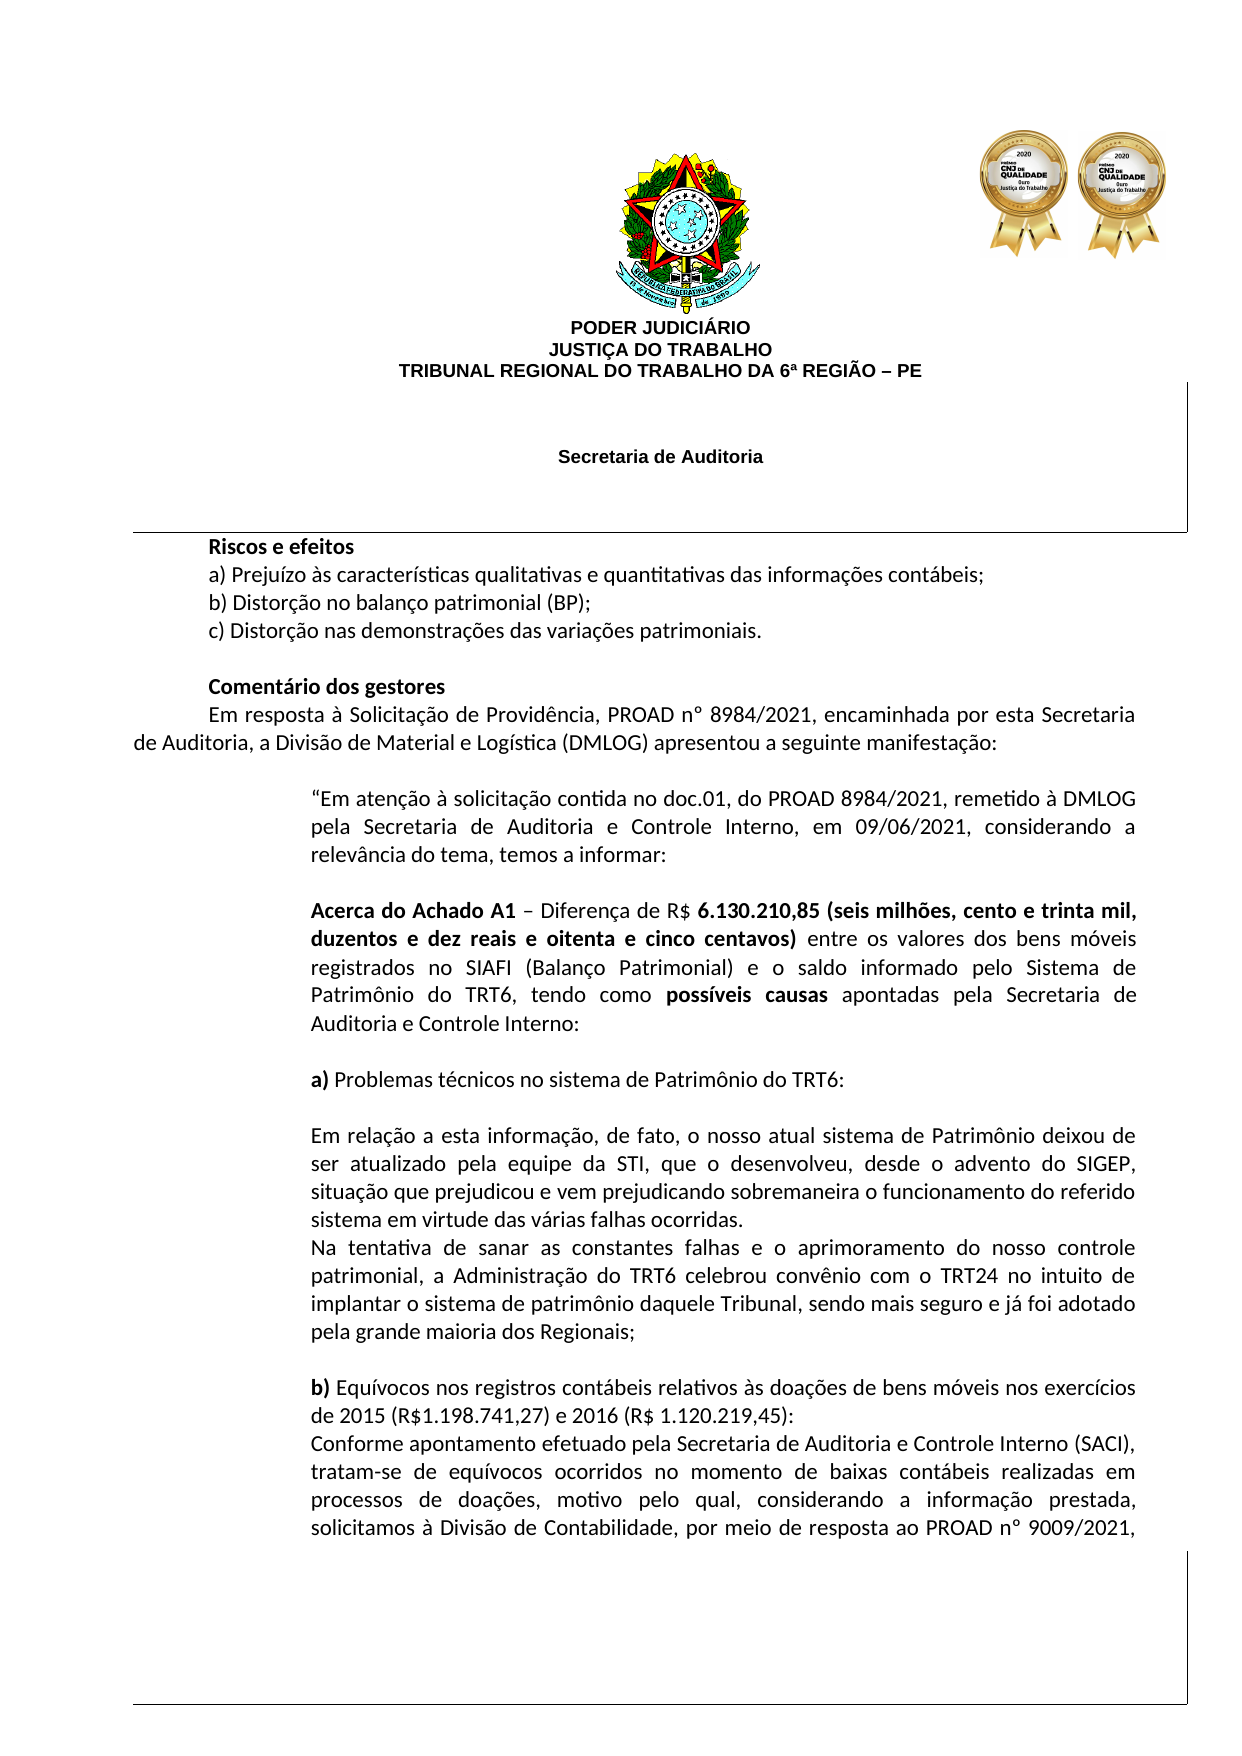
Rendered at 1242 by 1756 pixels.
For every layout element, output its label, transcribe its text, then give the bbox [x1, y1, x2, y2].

text Em resposta à Solicitação de Providência, PROAD nº 8984/2021, encaminhada por esta Secretaria de Auditoria, a Divisão de Material e Logística (DMLOG) apresentou a seguinte manifestação: [133, 700, 1137, 756]
text Riscos e efeitos [133, 532, 1137, 560]
text Acerca do Achado A1 – Diferença de R$ 6.130.210,85 (seis milhões, cento e trinta mil, duzentos e dez reais e oitenta e cinco centavos) entre os valores dos bens móveis registrados no SIAFI (Balanço Patrimonial) e o saldo informado pelo Sistema de Patrimônio do TRT6, tendo como possíveis causas apontadas pela Secretaria de Auditoria e Controle Interno: [311, 897, 1137, 1037]
text b) Equívocos nos registros contábeis relativos às doações de bens móveis nos exercícios de 2015 (R$1.198.741,27) e 2016 (R$ 1.120.219,45): [311, 1373, 1137, 1429]
text Em relação a esta informação, de fato, o nosso atual sistema de Patrimônio deixou de ser atualizado pela equipe da STI, que o desenvolveu, desde o advento do SIGEP, situação que prejudicou e vem prejudicando sobremaneira o funcionamento do referido sistema em virtude das várias falhas ocorridas. [311, 1121, 1137, 1233]
text “Em atenção à solicitação contida no doc.01, do PROAD 8984/2021, remetido à DMLOG pela Secretaria de Auditoria e Controle Interno, em 09/06/2021, considerando a relevância do tema, temos a informar: [311, 784, 1137, 868]
text b) Distorção no balanço patrimonial (BP); [133, 588, 1137, 616]
text a) Problemas técnicos no sistema de Patrimônio do TRT6: [311, 1065, 1137, 1093]
text Comentário dos gestores [133, 672, 1137, 700]
text Na tentativa de sanar as constantes falhas e o aprimoramento do nosso controle patrimonial, a Administração do TRT6 celebrou convênio com o TRT24 no intuito de implantar o sistema de patrimônio daquele Tribunal, sendo mais seguro e já foi adotado pela grande maioria dos Regionais; [311, 1233, 1137, 1345]
text Conforme apontamento efetuado pela Secretaria de Auditoria e Controle Interno (SACI), tratam-se de equívocos ocorridos no momento de baixas contábeis realizadas em processos de doações, motivo pelo qual, considerando a informação prestada, solicitamos à Divisão de Contabilidade, por meio de resposta ao PROAD nº 9009/2021, [311, 1429, 1137, 1541]
text c) Distorção nas demonstrações das variações patrimoniais. [133, 616, 1137, 644]
text a) Prejuízo às características qualitativas e quantitativas das informações contábeis; [133, 560, 1137, 588]
